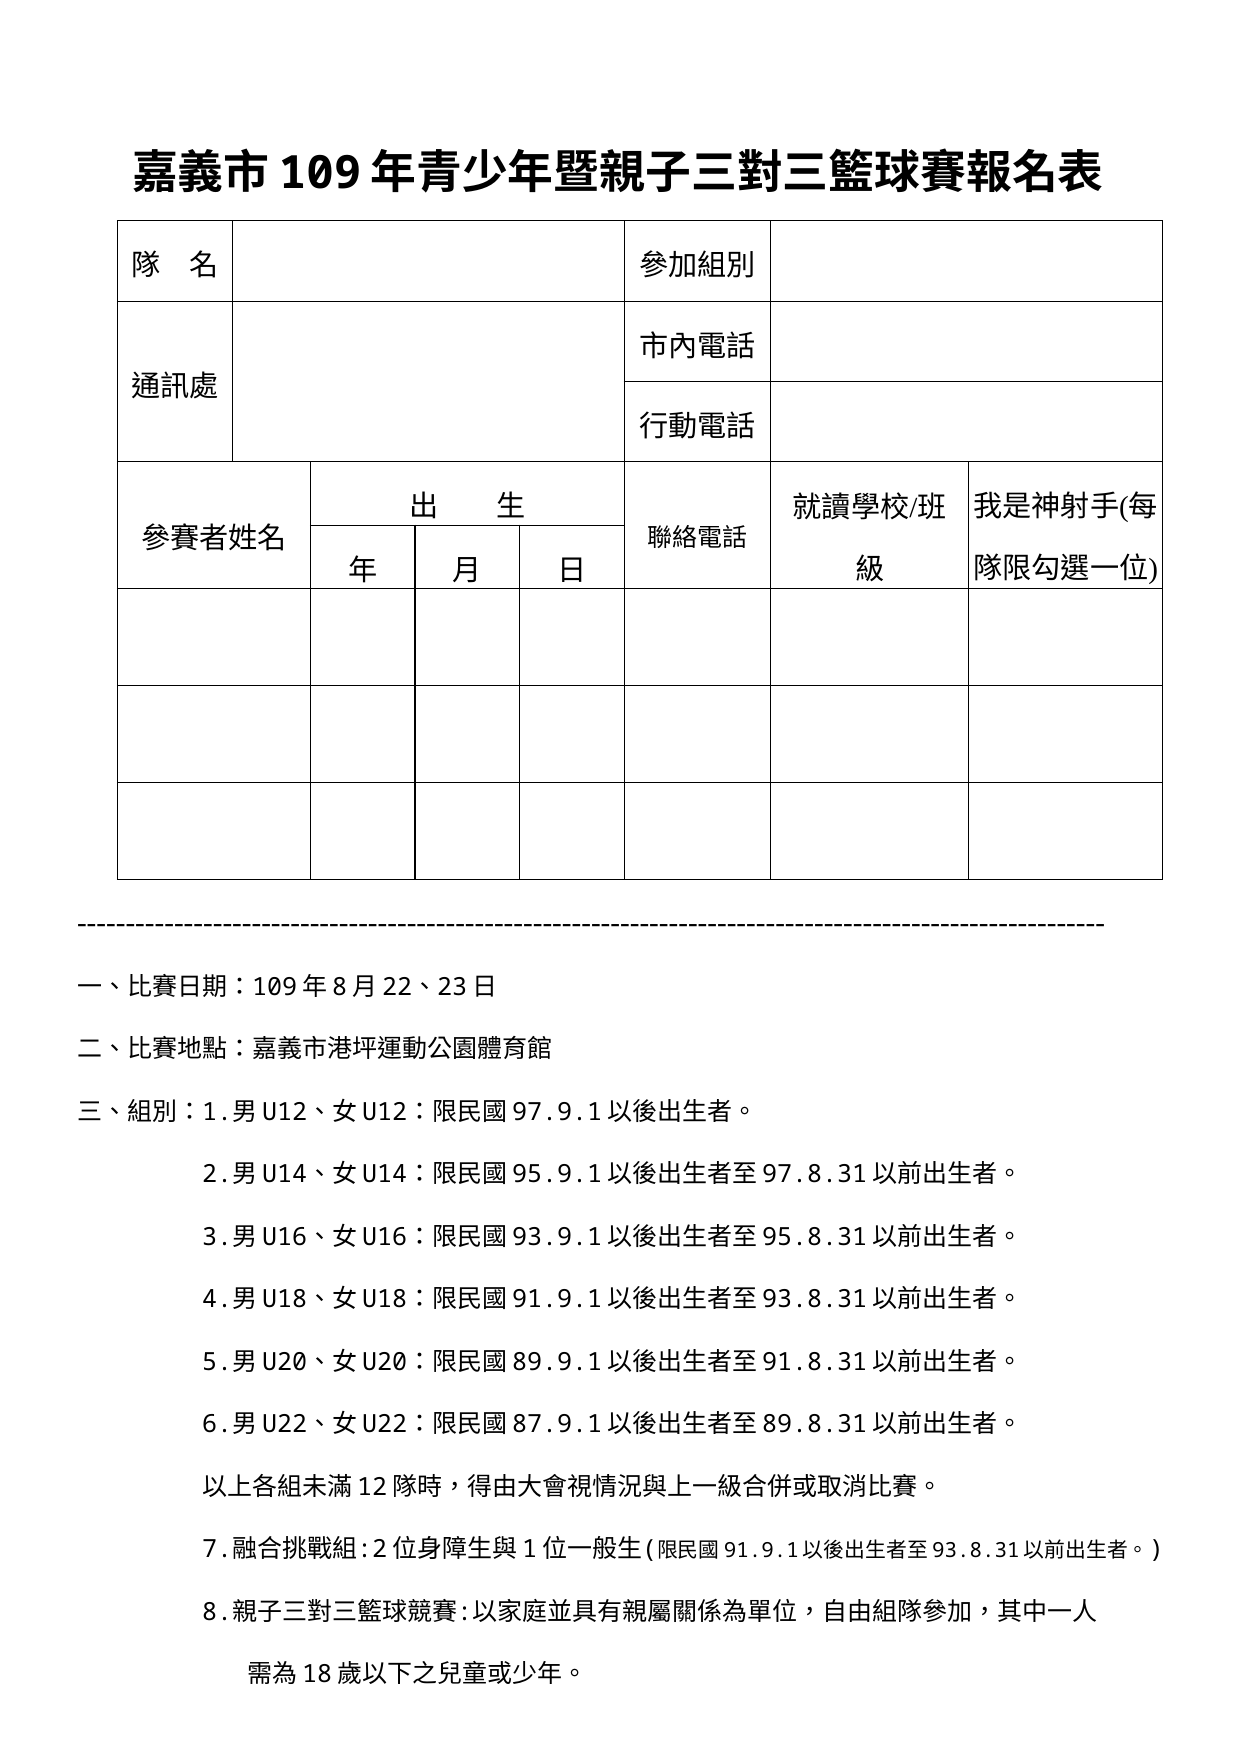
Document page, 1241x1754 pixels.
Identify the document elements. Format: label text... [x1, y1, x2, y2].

table_cell [969, 589, 1162, 685]
text 6.男U22、女U22：限民國87.9.1以後出生者至89.8.31以前出生者。 [77, 1380, 1163, 1443]
table_cell 日 [520, 526, 624, 588]
text 2.男U14、女U14：限民國95.9.1以後出生者至97.8.31以前出生者。 [77, 1130, 1163, 1193]
text 一、比賽日期：109年8月22、23日 [77, 943, 1163, 1005]
text 嘉義市109年青少年暨親子三對三籃球賽報名表 [77, 95, 1163, 220]
table_header 隊 名 [118, 221, 232, 301]
table_cell [969, 783, 1162, 879]
table_cell [118, 686, 310, 782]
table_cell [625, 783, 770, 879]
table_cell 聯絡電話 [625, 462, 770, 588]
table_cell [416, 783, 519, 879]
table_cell 就讀學校/班 級 [771, 462, 968, 588]
table_cell [233, 302, 624, 461]
text 4.男U18、女U18：限民國91.9.1以後出生者至93.8.31以前出生者。 [77, 1255, 1163, 1318]
table_cell [520, 686, 624, 782]
table_cell [416, 589, 519, 685]
table_cell [311, 589, 414, 685]
table_cell [625, 589, 770, 685]
table_cell [771, 589, 968, 685]
table_cell 參賽者姓名 [118, 462, 310, 588]
table_cell [311, 783, 414, 879]
table_cell [416, 686, 519, 782]
text 5.男U20、女U20：限民國89.9.1以後出生者至91.8.31以前出生者。 [77, 1318, 1163, 1380]
table_cell [520, 589, 624, 685]
table_header 參加組別 [625, 221, 770, 301]
table_cell [771, 686, 968, 782]
table_cell [625, 686, 770, 782]
text 二、比賽地點：嘉義市港坪運動公園體育館 [77, 1005, 1163, 1068]
text 需為18歲以下之兒童或少年。 [77, 1630, 1163, 1693]
text 8.親子三對三籃球競賽:以家庭並具有親屬關係為單位，自由組隊參加，其中一人 [77, 1568, 1163, 1630]
text 3.男U16、女U16：限民國93.9.1以後出生者至95.8.31以前出生者。 [77, 1193, 1163, 1255]
table_cell [969, 686, 1162, 782]
table_cell [771, 783, 968, 879]
table_header [771, 221, 1162, 301]
table_cell 出 生 [311, 462, 624, 524]
table_cell [311, 686, 414, 782]
table_cell 年 [311, 526, 414, 588]
text 7.融合挑戰組:2位身障生與1位一般生(限民國91.9.1以後出生者至93.8.31以前出生者。) [77, 1505, 1163, 1568]
table_cell 市內電話 [625, 302, 770, 381]
table_cell [771, 302, 1162, 381]
text 三、組別：1.男U12、女U12：限民國97.9.1以後出生者。 [77, 1068, 1163, 1130]
table_cell 行動電話 [625, 382, 770, 461]
table_cell 我是神射手(每隊限勾選一位) [969, 462, 1162, 588]
text ---------------------------------------------------------------------------------------------------------- [77, 880, 1163, 943]
table_cell [118, 783, 310, 879]
table_cell 月 [416, 526, 519, 588]
text 以上各組未滿12隊時，得由大會視情況與上一級合併或取消比賽。 [77, 1443, 1163, 1505]
table_header [233, 221, 624, 301]
table_cell 通訊處 [118, 302, 232, 461]
table_cell [118, 589, 310, 685]
table_cell [520, 783, 624, 879]
table_cell [771, 382, 1162, 461]
